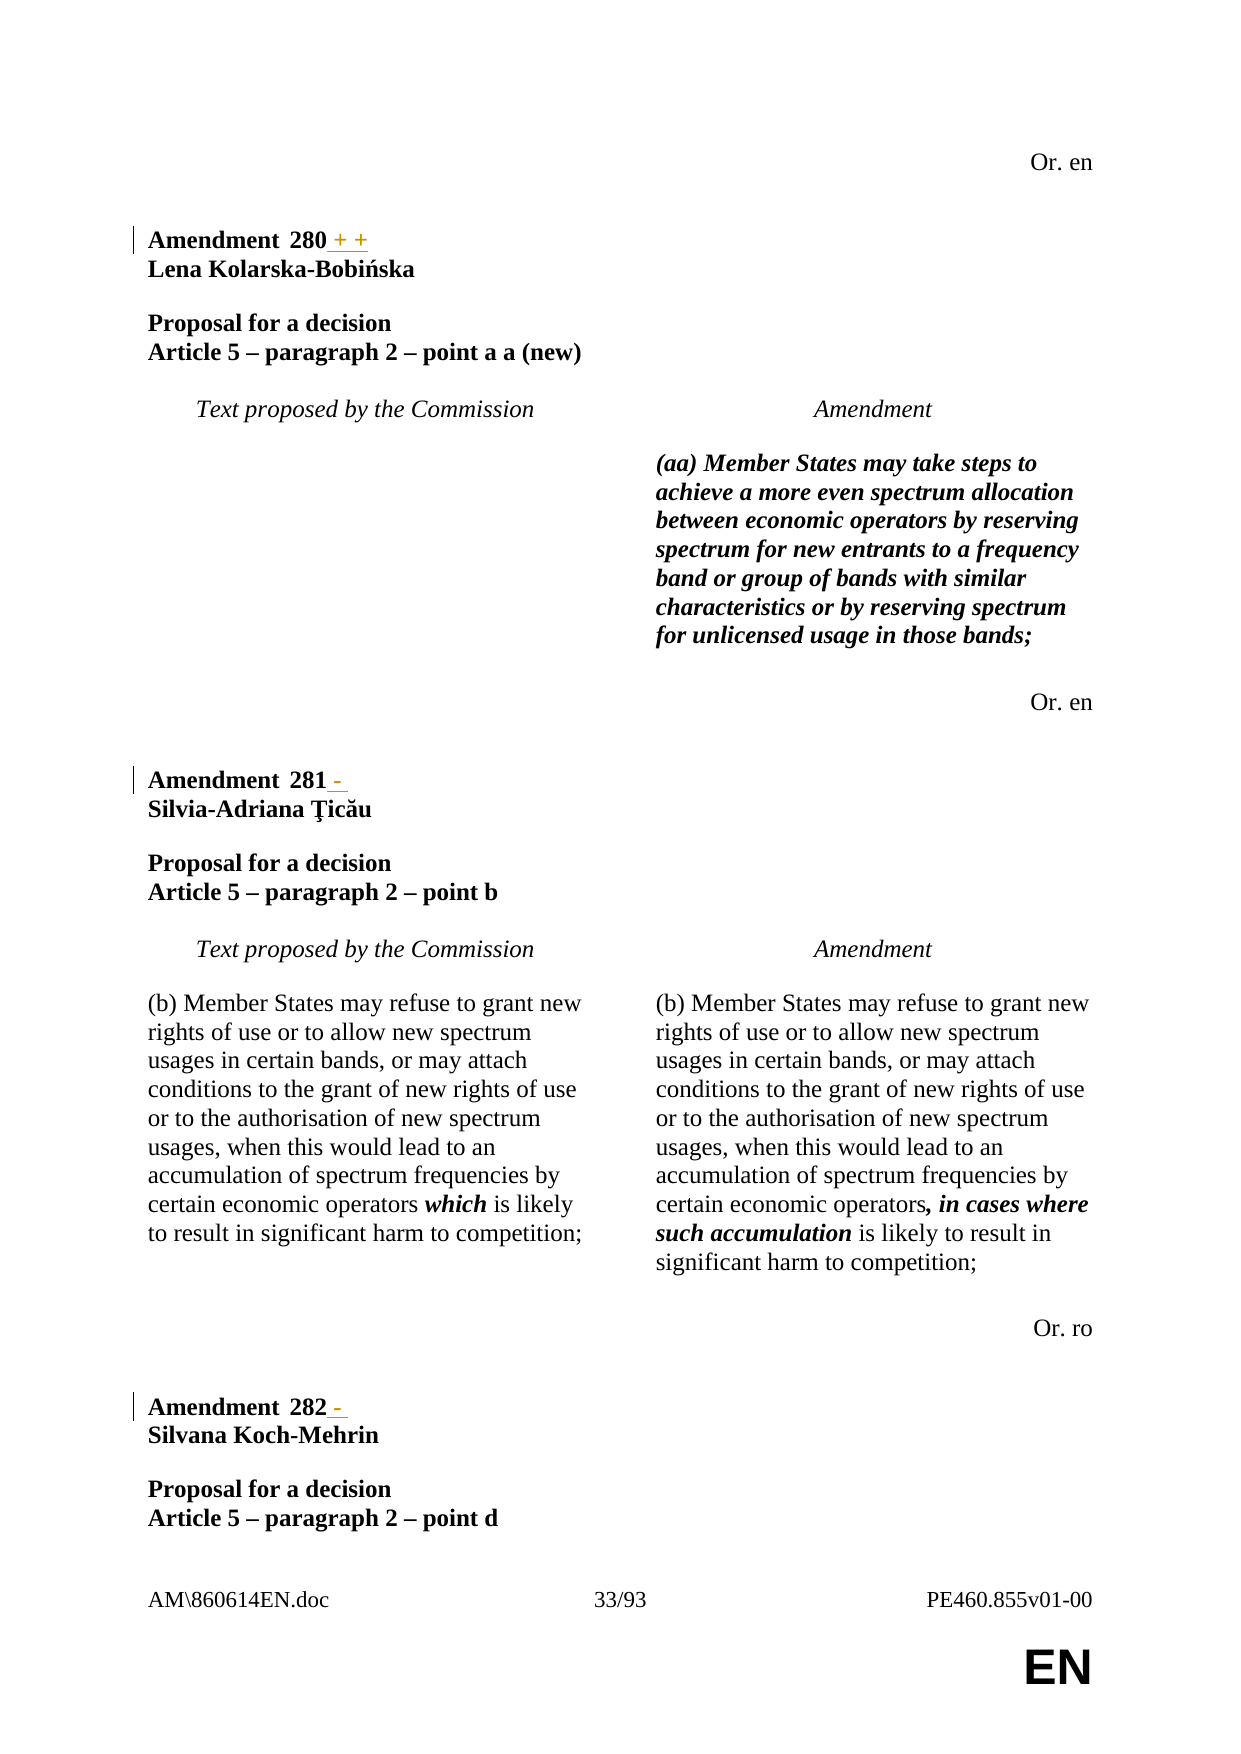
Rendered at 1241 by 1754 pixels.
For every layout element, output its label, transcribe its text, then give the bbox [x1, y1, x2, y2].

table_cell [112, 448, 620, 662]
text <Article>Article 5 – paragraph 2 – point a a (new) </Article> [148, 337, 1093, 366]
text <DocAmend>Proposal for a decision</DocAmend> [148, 848, 1093, 877]
text <Members>Lena Kolarska-Bobińska</Members> [148, 254, 1093, 283]
text <Members>Silvana Koch-Mehrin</Members> [148, 1421, 1093, 1449]
table_cell (b) Member States may refuse to grant new rights of use or to allow new spectrum usages in certain bands, or may attach conditions to the grant of new rights of use or to the authorisation of new spectrum usages, when this would lead to an accumulation of spectrum frequencies by certain economic operators, in cases where such accumulation is likely to result in significant harm to competition; [620, 988, 1128, 1288]
text <Members>Silvia-Adriana Ţicău</Members> [148, 794, 1093, 823]
table_cell Amendment [620, 934, 1128, 988]
text Or. <Original>{EN}en</Original> [148, 687, 1093, 716]
text <Amend>Amendment <NumAm>282 - </NumAm> [148, 1392, 1093, 1421]
table_header [112, 366, 1128, 394]
text Or. <Original>{RO}ro</Original> [148, 1313, 1093, 1342]
text Or. <Original>{EN}en</Original> [148, 147, 1093, 176]
text <Article>Article 5 – paragraph 2 – point d </Article> [148, 1503, 1093, 1532]
text <Article>Article 5 – paragraph 2 – point b </Article> [148, 877, 1093, 906]
table_cell Amendment [620, 394, 1128, 448]
text <DocAmend>Proposal for a decision</DocAmend> [148, 308, 1093, 337]
table_cell Text proposed by the Commission [112, 394, 620, 448]
text <DocAmend>Proposal for a decision</DocAmend> [148, 1474, 1093, 1503]
table_cell Text proposed by the Commission [112, 934, 620, 988]
table_header [112, 906, 1128, 934]
text <Amend>Amendment <NumAm>281 - </NumAm> [148, 766, 1093, 794]
table_cell (aa) Member States may take steps to achieve a more even spectrum allocation between economic operators by reserving spectrum for new entrants to a frequency band or group of bands with similar characteristics or by reserving spectrum for unlicensed usage in those bands; [620, 448, 1128, 662]
text <Amend>Amendment <NumAm>280 + +</NumAm> [148, 226, 1093, 254]
table_cell (b) Member States may refuse to grant new rights of use or to allow new spectrum usages in certain bands, or may attach conditions to the grant of new rights of use or to the authorisation of new spectrum usages, when this would lead to an accumulation of spectrum frequencies by certain economic operators which is likely to result in significant harm to competition; [112, 988, 620, 1288]
